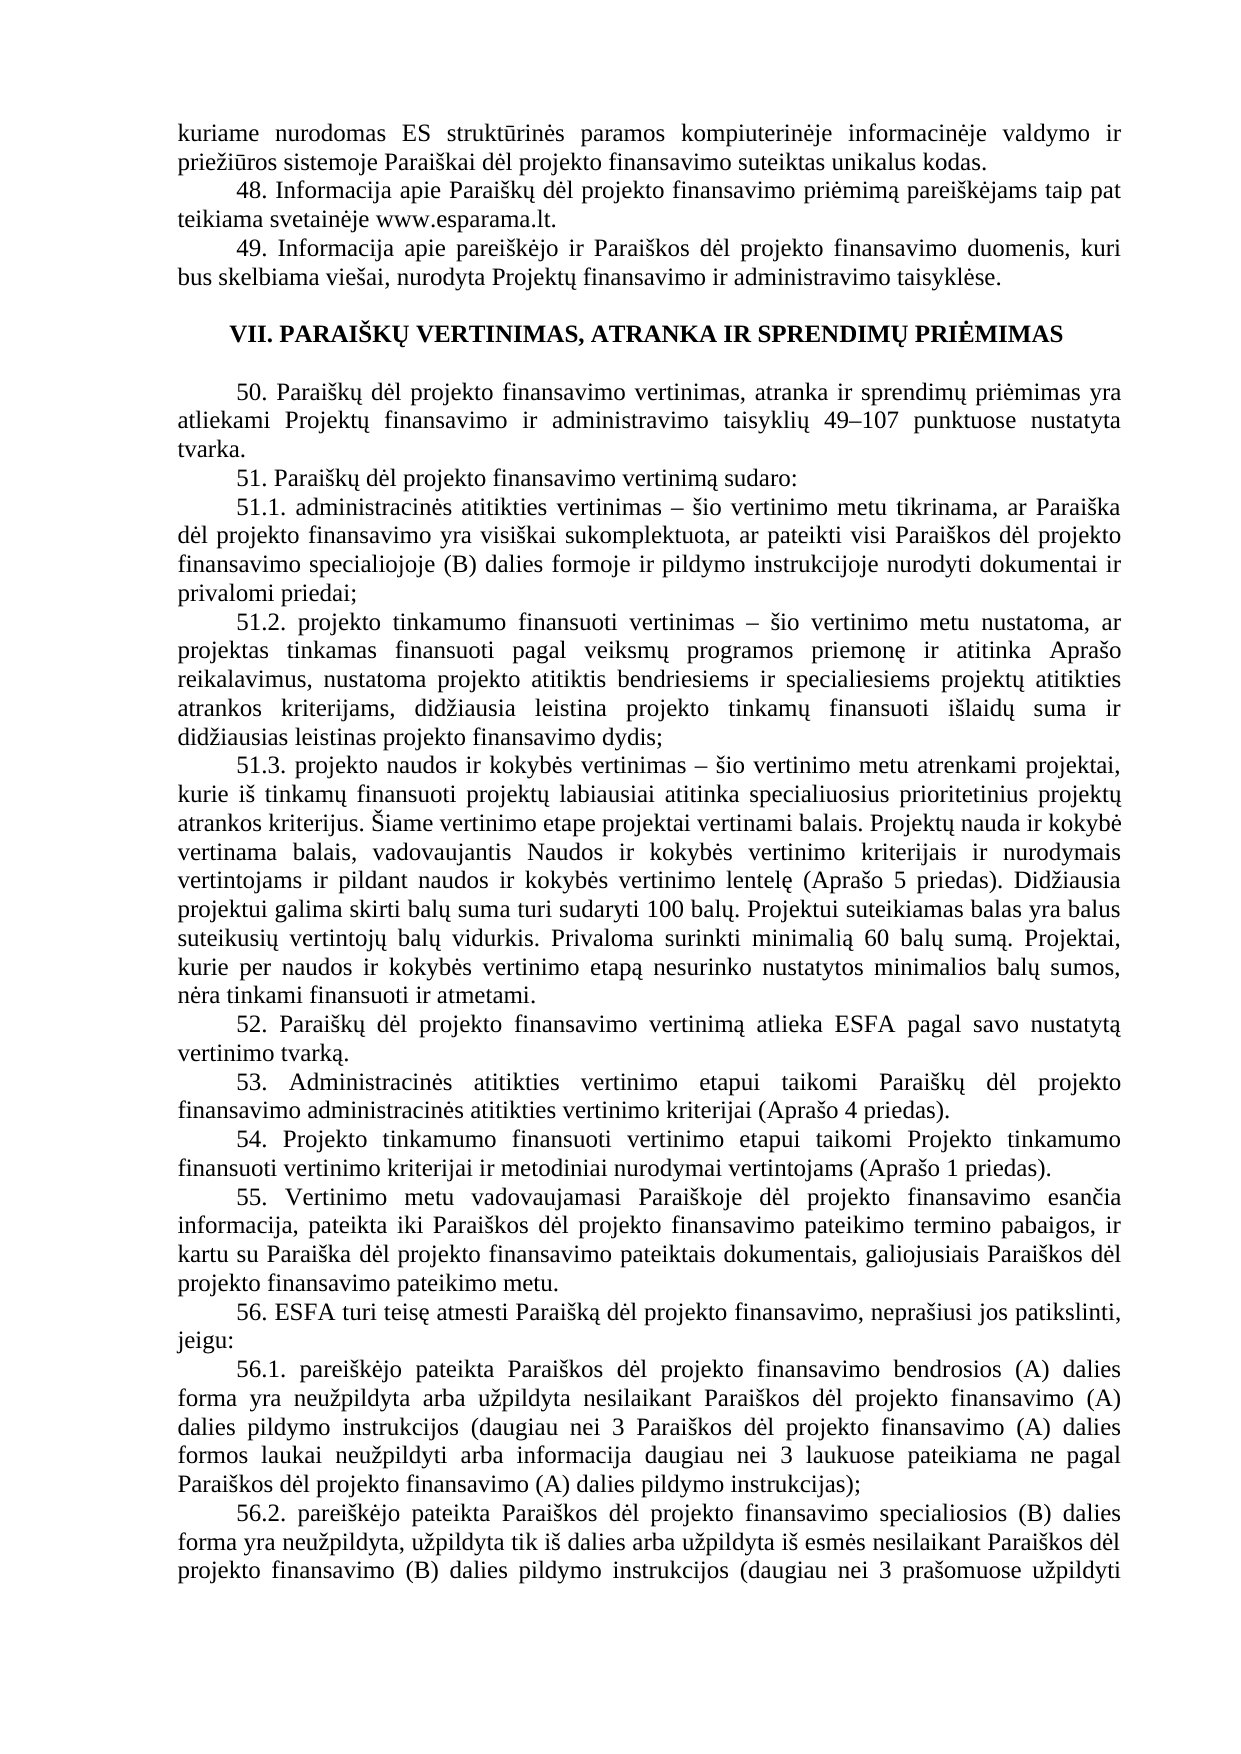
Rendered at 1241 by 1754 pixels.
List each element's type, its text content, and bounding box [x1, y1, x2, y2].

text 50. Paraiškų dėl projekto finansavimo vertinimas, atranka ir sprendimų priėmimas yra atliekami Projektų finansavimo ir administravimo taisyklių 49–107 punktuose nustatyta tvarka. [177, 377, 1122, 463]
text 49. Informacija apie pareiškėjo ir Paraiškos dėl projekto finansavimo duomenis, kuri bus skelbiama viešai, nurodyta Projektų finansavimo ir administravimo taisyklėse. [177, 233, 1122, 291]
text 55. Vertinimo metu vadovaujamasi Paraiškoje dėl projekto finansavimo esančia informacija, pateikta iki Paraiškos dėl projekto finansavimo pateikimo termino pabaigos, ir kartu su Paraiška dėl projekto finansavimo pateiktais dokumentais, galiojusiais Paraiškos dėl projekto finansavimo pateikimo metu. [177, 1182, 1122, 1297]
text 53. Administracinės atitikties vertinimo etapui taikomi Paraiškų dėl projekto finansavimo administracinės atitikties vertinimo kriterijai (Aprašo 4 priedas). [177, 1067, 1122, 1124]
text 56. ESFA turi teisę atmesti Paraišką dėl projekto finansavimo, neprašiusi jos patikslinti, jeigu: [177, 1297, 1122, 1354]
text 52. Paraiškų dėl projekto finansavimo vertinimą atlieka ESFA pagal savo nustatytą vertinimo tvarką. [177, 1009, 1122, 1067]
text 48. Informacija apie Paraiškų dėl projekto finansavimo priėmimą pareiškėjams taip pat teikiama svetainėje www.esparama.lt. [177, 176, 1122, 233]
text 51.1. administracinės atitikties vertinimas – šio vertinimo metu tikrinama, ar Paraiška dėl projekto finansavimo yra visiškai sukomplektuota, ar pateikti visi Paraiškos dėl projekto finansavimo specialiojoje (B) dalies formoje ir pildymo instrukcijoje nurodyti dokumentai ir privalomi priedai; [177, 492, 1122, 607]
text 54. Projekto tinkamumo finansuoti vertinimo etapui taikomi Projekto tinkamumo finansuoti vertinimo kriterijai ir metodiniai nurodymai vertintojams (Aprašo 1 priedas). [177, 1124, 1122, 1182]
text 56.2. pareiškėjo pateikta Paraiškos dėl projekto finansavimo specialiosios (B) dalies forma yra neužpildyta, užpildyta tik iš dalies arba užpildyta iš esmės nesilaikant Paraiškos dėl projekto finansavimo (B) dalies pildymo instrukcijos (daugiau nei 3 prašomuose užpildyti [177, 1498, 1122, 1584]
text 51.3. projekto naudos ir kokybės vertinimas – šio vertinimo metu atrenkami projektai, kurie iš tinkamų finansuoti projektų labiausiai atitinka specialiuosius prioritetinius projektų atrankos kriterijus. Šiame vertinimo etape projektai vertinami balais. Projektų nauda ir kokybė vertinama balais, vadovaujantis Naudos ir kokybės vertinimo kriterijais ir nurodymais vertintojams ir pildant naudos ir kokybės vertinimo lentelę (Aprašo 5 priedas). Didžiausia projektui galima skirti balų suma turi sudaryti 100 balų. Projektui suteikiamas balas yra balus suteikusių vertintojų balų vidurkis. Privaloma surinkti minimalią 60 balų sumą. Projektai, kurie per naudos ir kokybės vertinimo etapą nesurinko nustatytos minimalios balų sumos, nėra tinkami finansuoti ir atmetami. [177, 751, 1122, 1009]
text 56.1. pareiškėjo pateikta Paraiškos dėl projekto finansavimo bendrosios (A) dalies forma yra neužpildyta arba užpildyta nesilaikant Paraiškos dėl projekto finansavimo (A) dalies pildymo instrukcijos (daugiau nei 3 Paraiškos dėl projekto finansavimo (A) dalies formos laukai neužpildyti arba informacija daugiau nei 3 laukuose pateikiama ne pagal Paraiškos dėl projekto finansavimo (A) dalies pildymo instrukcijas); [177, 1354, 1122, 1498]
text kuriame nurodomas ES struktūrinės paramos kompiuterinėje informacinėje valdymo ir priežiūros sistemoje Paraiškai dėl projekto finansavimo suteiktas unikalus kodas. [177, 118, 1122, 176]
text 51.2. projekto tinkamumo finansuoti vertinimas – šio vertinimo metu nustatoma, ar projektas tinkamas finansuoti pagal veiksmų programos priemonę ir atitinka Aprašo reikalavimus, nustatoma projekto atitiktis bendriesiems ir specialiesiems projektų atitikties atrankos kriterijams, didžiausia leistina projekto tinkamų finansuoti išlaidų suma ir didžiausias leistinas projekto finansavimo dydis; [177, 607, 1122, 751]
text VII. PARAIŠKŲ VERTINIMAS, ATRANKA IR SPRENDIMŲ PRIĖMIMAS [177, 319, 1122, 348]
text 51. Paraiškų dėl projekto finansavimo vertinimą sudaro: [177, 463, 1122, 492]
